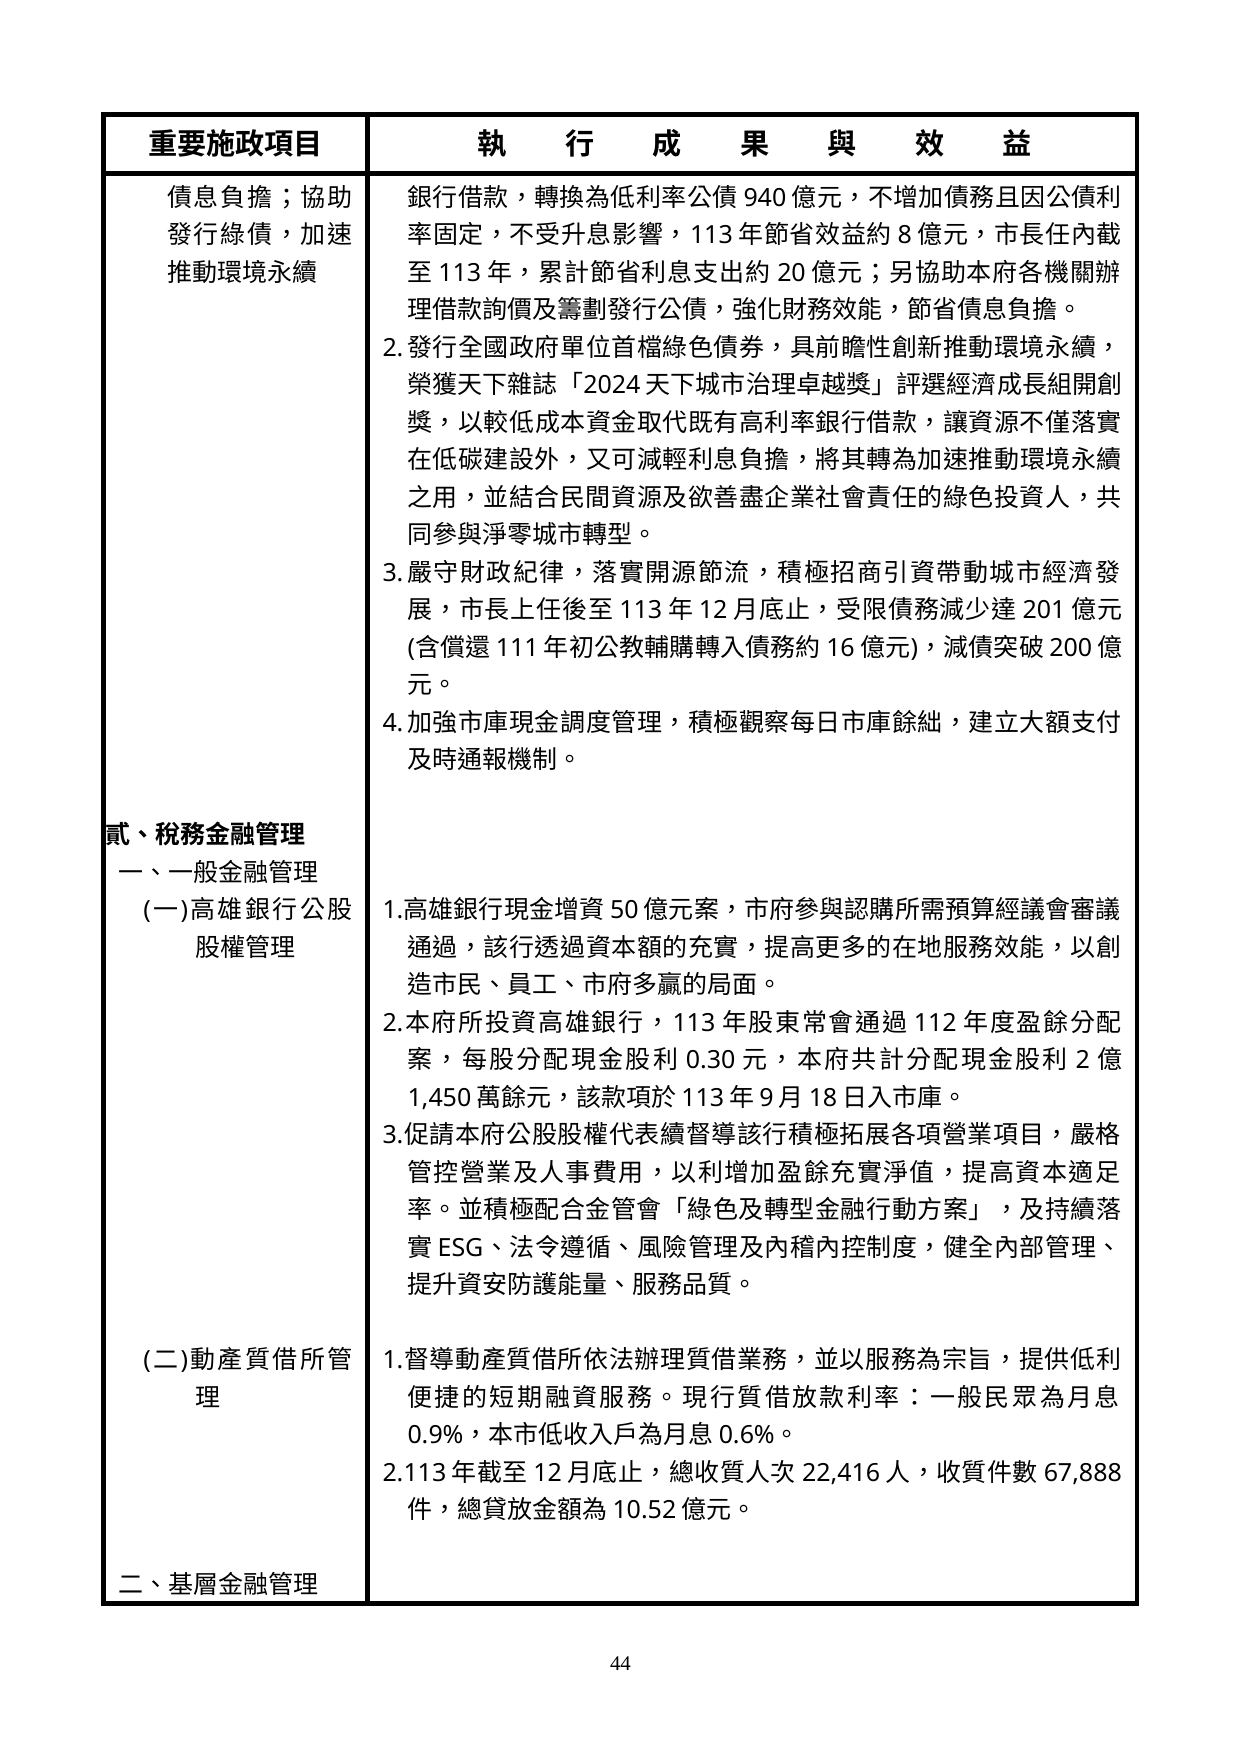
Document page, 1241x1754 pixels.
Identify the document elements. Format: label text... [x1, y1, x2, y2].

table_header 重要施政項目 [106, 117, 365, 171]
table_cell 債息負擔；協助發行綠債，加速推動環境永續 貳、稅務金融管理 一、一般金融管理 (一)高雄銀行公股股權管理 (二)動產質借所管理 二、基層金融管理 [106, 176, 365, 1601]
table_header 執 行 成 果 與 效 益 [370, 117, 1135, 171]
table_cell 銀行借款，轉換為低利率公債940億元，不增加債務且因公債利率固定，不受升息影響，113年節省效益約8億元，市長任內截至113年，累計節省利息支出約20億元；另協助本府各機關辦理借款詢價及籌劃發行公債，強化財務效能，節省債息負擔。 發行全國政府單位首檔綠色債券，具前瞻性創新推動環境永續，榮獲天下雜誌「2024天下城市治理卓越獎」評選經濟成長組開創獎，以較低成本資金取代既有高利率銀行借款，讓資源不僅落實在低碳建設外，又可減輕利息負擔，將其轉為加速推動環境永續之用，並結合民間資源及欲善盡企業社會責任的綠色投資人，共同參與淨零城市轉型。 嚴守財政紀律，落實開源節流，積極招商引資帶動城市經濟發展，市長上任後至113年12月底止，受限債務減少達201億元(含償還111年初公教輔購轉入債務約16億元)，減債突破200億元。 加強市庫現金調度管理，積極觀察每日市庫餘絀，建立大額支付及時通報機制。 1.高雄銀行現金增資50億元案，市府參與認購所需預算經議會審議通過，該行透過資本額的充實，提高更多的在地服務效能，以創造市民、員工、市府多贏的局面。 2.本府所投資高雄銀行，113年股東常會通過112年度盈餘分配案，每股分配現金股利0.30元，本府共計分配現金股利2億1,450萬餘元，該款項於113年9月18日入市庫。 3.促請本府公股股權代表續督導該行積極拓展各項營業項目，嚴格管控營業及人事費用，以利增加盈餘充實淨值，提高資本適足率。並積極配合金管會「綠色及轉型金融行動方案」，及持續落實ESG、法令遵循、風險管理及內稽內控制度，健全內部管理、提升資安防護能量、服務品質。 1.督導動產質借所依法辦理質借業務，並以服務為宗旨，提供低利便捷的短期融資服務。現行質借放款利率：一般民眾為月息0.9%，本市低收入戶為月息0.6%。 2.113年截至12月底止，總收質人次22,416人，收質件數67,888件，總貸放金額為10.52億元。 [370, 176, 1135, 1601]
